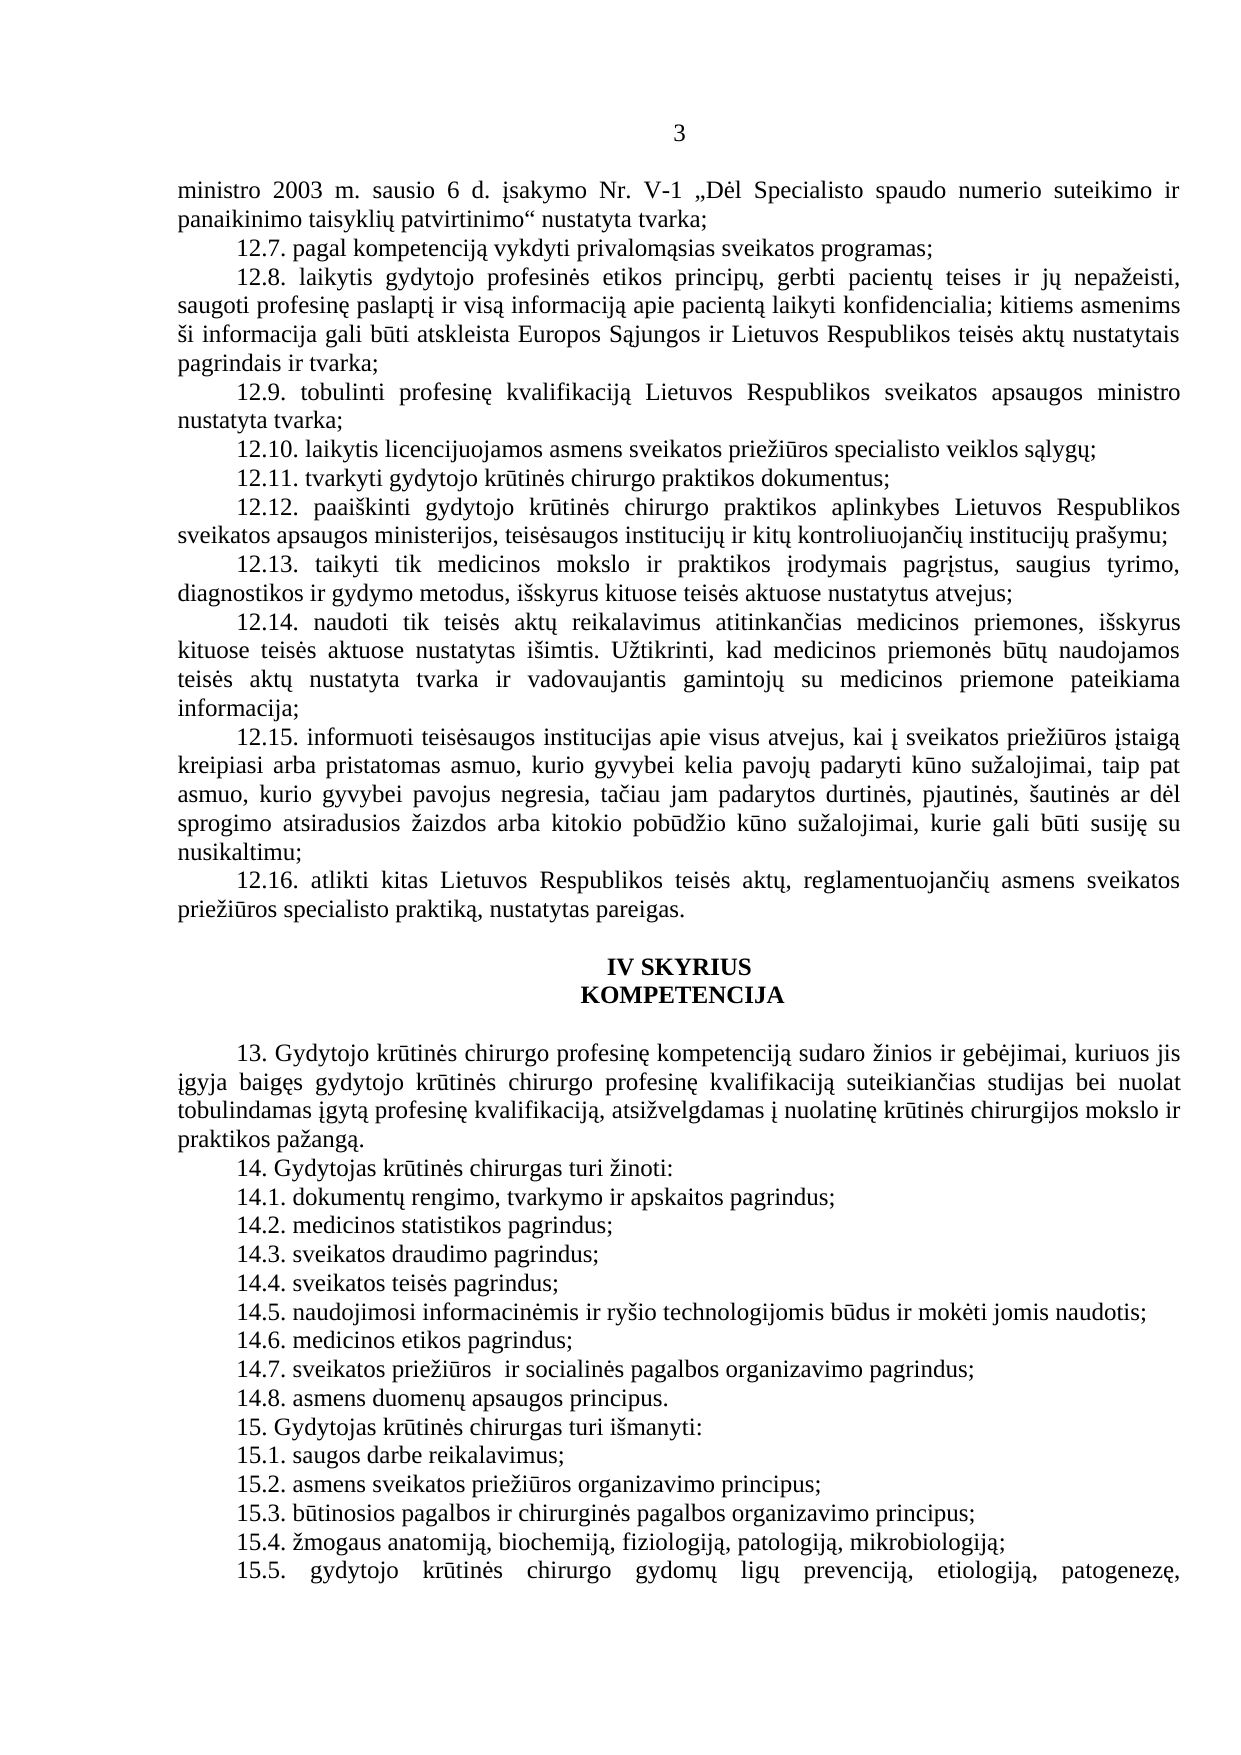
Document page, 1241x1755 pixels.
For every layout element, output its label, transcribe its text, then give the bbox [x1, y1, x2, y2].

text 15.4. žmogaus anatomiją, biochemiją, fiziologiją, patologiją, mikrobiologiją; [177, 1527, 1181, 1556]
text 12.15. informuoti teisėsaugos institucijas apie visus atvejus, kai į sveikatos priežiūros įstaigą kreipiasi arba pristatomas asmuo, kurio gyvybei kelia pavojų padaryti kūno sužalojimai, taip pat asmuo, kurio gyvybei pavojus negresia, tačiau jam padarytos durtinės, pjautinės, šautinės ar dėl sprogimo atsiradusios žaizdos arba kitokio pobūdžio kūno sužalojimai, kurie gali būti susiję su nusikaltimu; [177, 722, 1181, 866]
text 15.1. saugos darbe reikalavimus; [177, 1441, 1181, 1469]
text 14.8. asmens duomenų apsaugos principus. [177, 1383, 1181, 1412]
text 14.3. sveikatos draudimo pagrindus; [177, 1239, 1181, 1268]
text 12.16. atlikti kitas Lietuvos Respublikos teisės aktų, reglamentuojančių asmens sveikatos priežiūros specialisto praktiką, nustatytas pareigas. [177, 866, 1181, 923]
text 14.1. dokumentų rengimo, tvarkymo ir apskaitos pagrindus; [177, 1182, 1181, 1211]
text 15. Gydytojas krūtinės chirurgas turi išmanyti: [177, 1412, 1181, 1441]
text 14.7. sveikatos priežiūros ir socialinės pagalbos organizavimo pagrindus; [177, 1354, 1181, 1383]
text 12.10. laikytis licencijuojamos asmens sveikatos priežiūros specialisto veiklos sąlygų; [177, 434, 1181, 463]
text 12.11. tvarkyti gydytojo krūtinės chirurgo praktikos dokumentus; [177, 463, 1181, 492]
text 14.4. sveikatos teisės pagrindus; [177, 1268, 1181, 1297]
text 15.2. asmens sveikatos priežiūros organizavimo principus; [177, 1469, 1181, 1498]
text KOMPETENCIJA [177, 981, 1181, 1009]
text 14.2. medicinos statistikos pagrindus; [177, 1211, 1181, 1239]
text 14.5. naudojimosi informacinėmis ir ryšio technologijomis būdus ir mokėti jomis naudotis; [177, 1297, 1181, 1326]
text 12.12. paaiškinti gydytojo krūtinės chirurgo praktikos aplinkybes Lietuvos Respublikos sveikatos apsaugos ministerijos, teisėsaugos institucijų ir kitų kontroliuojančių institucijų prašymu; [177, 492, 1181, 549]
text 13. Gydytojo krūtinės chirurgo profesinę kompetenciją sudaro žinios ir gebėjimai, kuriuos jis įgyja baigęs gydytojo krūtinės chirurgo profesinę kvalifikaciją suteikiančias studijas bei nuolat tobulindamas įgytą profesinę kvalifikaciją, atsižvelgdamas į nuolatinę krūtinės chirurgijos mokslo ir praktikos pažangą. [177, 1038, 1181, 1153]
text 14.6. medicinos etikos pagrindus; [177, 1326, 1181, 1354]
text 12.14. naudoti tik teisės aktų reikalavimus atitinkančias medicinos priemones, išskyrus kituose teisės aktuose nustatytas išimtis. Užtikrinti, kad medicinos priemonės būtų naudojamos teisės aktų nustatyta tvarka ir vadovaujantis gamintojų su medicinos priemone pateikiama informacija; [177, 607, 1181, 722]
text 14. Gydytojas krūtinės chirurgas turi žinoti: [177, 1153, 1181, 1182]
text iv skyrius [177, 952, 1181, 981]
text 12.9. tobulinti profesinę kvalifikaciją Lietuvos Respublikos sveikatos apsaugos ministro nustatyta tvarka; [177, 377, 1181, 434]
text 12.7. pagal kompetenciją vykdyti privalomąsias sveikatos programas; [177, 233, 1181, 262]
text ministro 2003 m. sausio 6 d. įsakymo Nr. V-1 „Dėl Specialisto spaudo numerio suteikimo ir panaikinimo taisyklių patvirtinimo“ nustatyta tvarka; [177, 176, 1181, 233]
text 15.3. būtinosios pagalbos ir chirurginės pagalbos organizavimo principus; [177, 1498, 1181, 1527]
text 12.13. taikyti tik medicinos mokslo ir praktikos įrodymais pagrįstus, saugius tyrimo, diagnostikos ir gydymo metodus, išskyrus kituose teisės aktuose nustatytus atvejus; [177, 549, 1181, 607]
text 15.5. gydytojo krūtinės chirurgo gydomų ligų prevenciją, etiologiją, patogenezę, [177, 1556, 1181, 1584]
text 12.8. laikytis gydytojo profesinės etikos principų, gerbti pacientų teises ir jų nepažeisti, saugoti profesinę paslaptį ir visą informaciją apie pacientą laikyti konfidencialia; kitiems asmenims ši informacija gali būti atskleista Europos Sąjungos ir Lietuvos Respublikos teisės aktų nustatytais pagrindais ir tvarka; [177, 262, 1181, 377]
